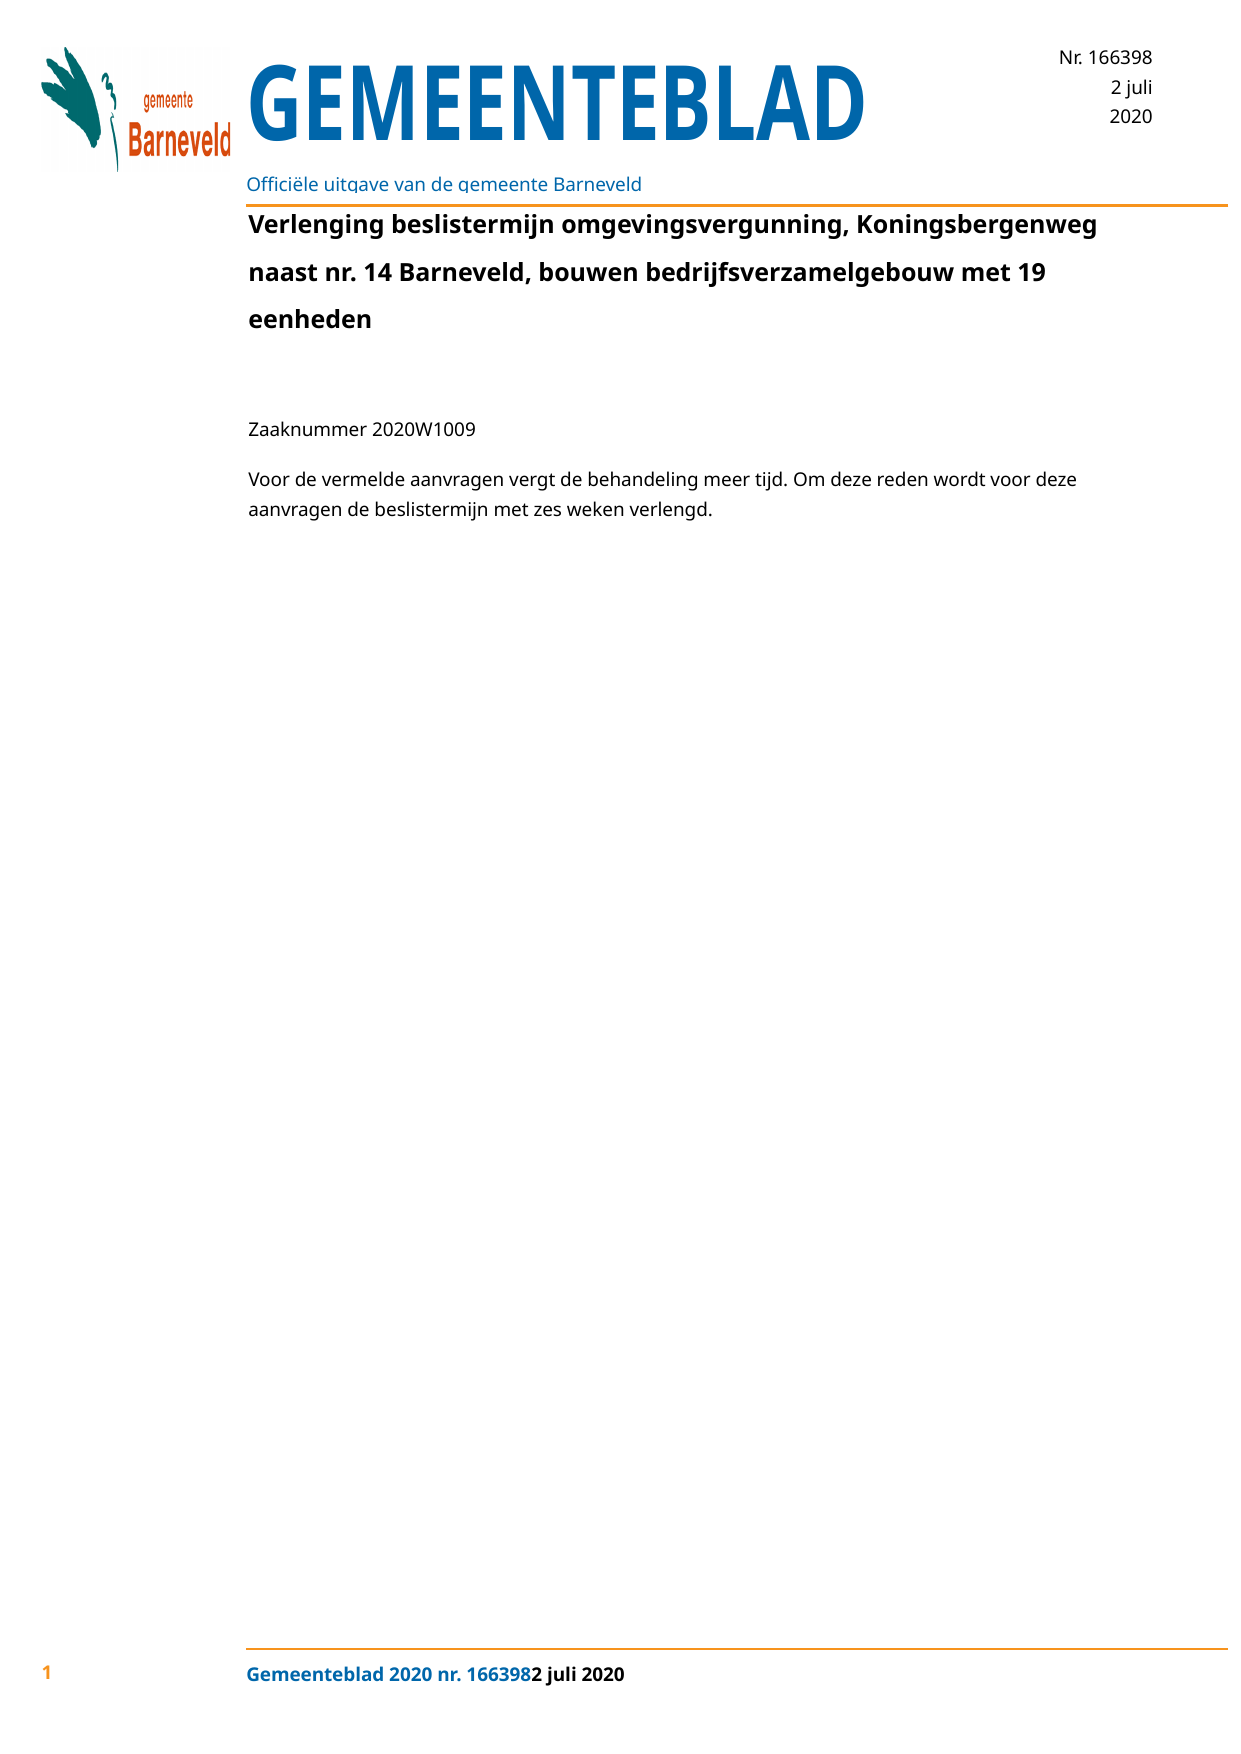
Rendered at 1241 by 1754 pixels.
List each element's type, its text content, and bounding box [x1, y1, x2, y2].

text Voor de vermelde aanvragen vergt de behandeling meer tijd. Om deze reden wordt voor deze aanvragen de beslistermijn met zes weken verlengd. [248, 466, 1152, 522]
picture [41, 47, 231, 172]
text Zaaknummer 2020W1009 [248, 416, 1152, 442]
text Verlenging beslistermijn omgevingsvergunning, Koningsbergenweg naast nr. 14 Barneveld, bouwen bedrijfsverzamelgebouw met 19 eenheden [248, 207, 1152, 336]
